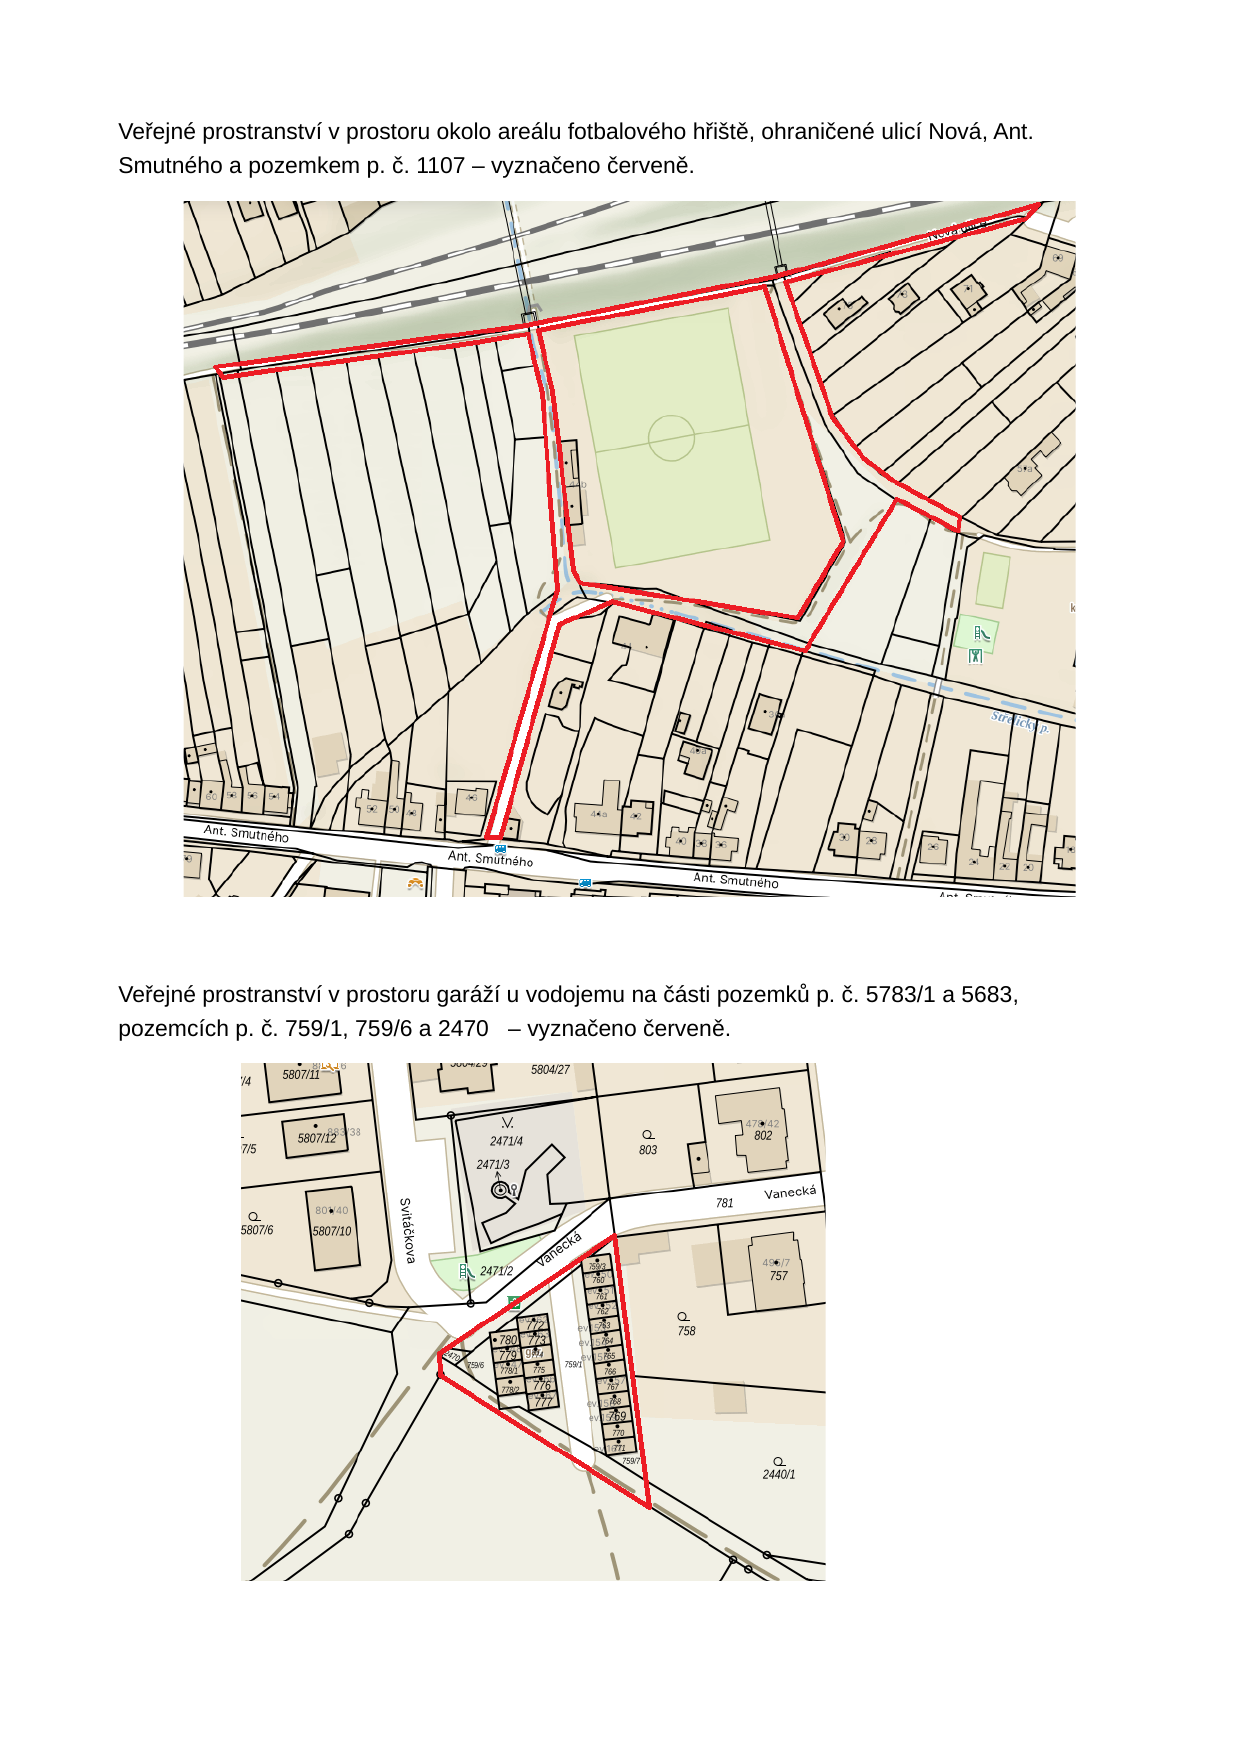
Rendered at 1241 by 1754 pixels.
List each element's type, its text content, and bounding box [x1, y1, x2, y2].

text Veřejné prostranství v prostoru garáží u vodojemu na části pozemků p. č. 5783/1 a 5683, pozemcích p. č. 759/1, 759/6 a 2470 – vyznačeno červeně. [118, 981, 1122, 1042]
text Veřejné prostranství v prostoru okolo areálu fotbalového hřiště, ohraničené ulicí Nová, Ant. Smutného a pozemkem p. č. 1107 – vyznačeno červeně. [118, 118, 1122, 179]
picture [183, 201, 1076, 897]
picture [241, 1063, 826, 1581]
